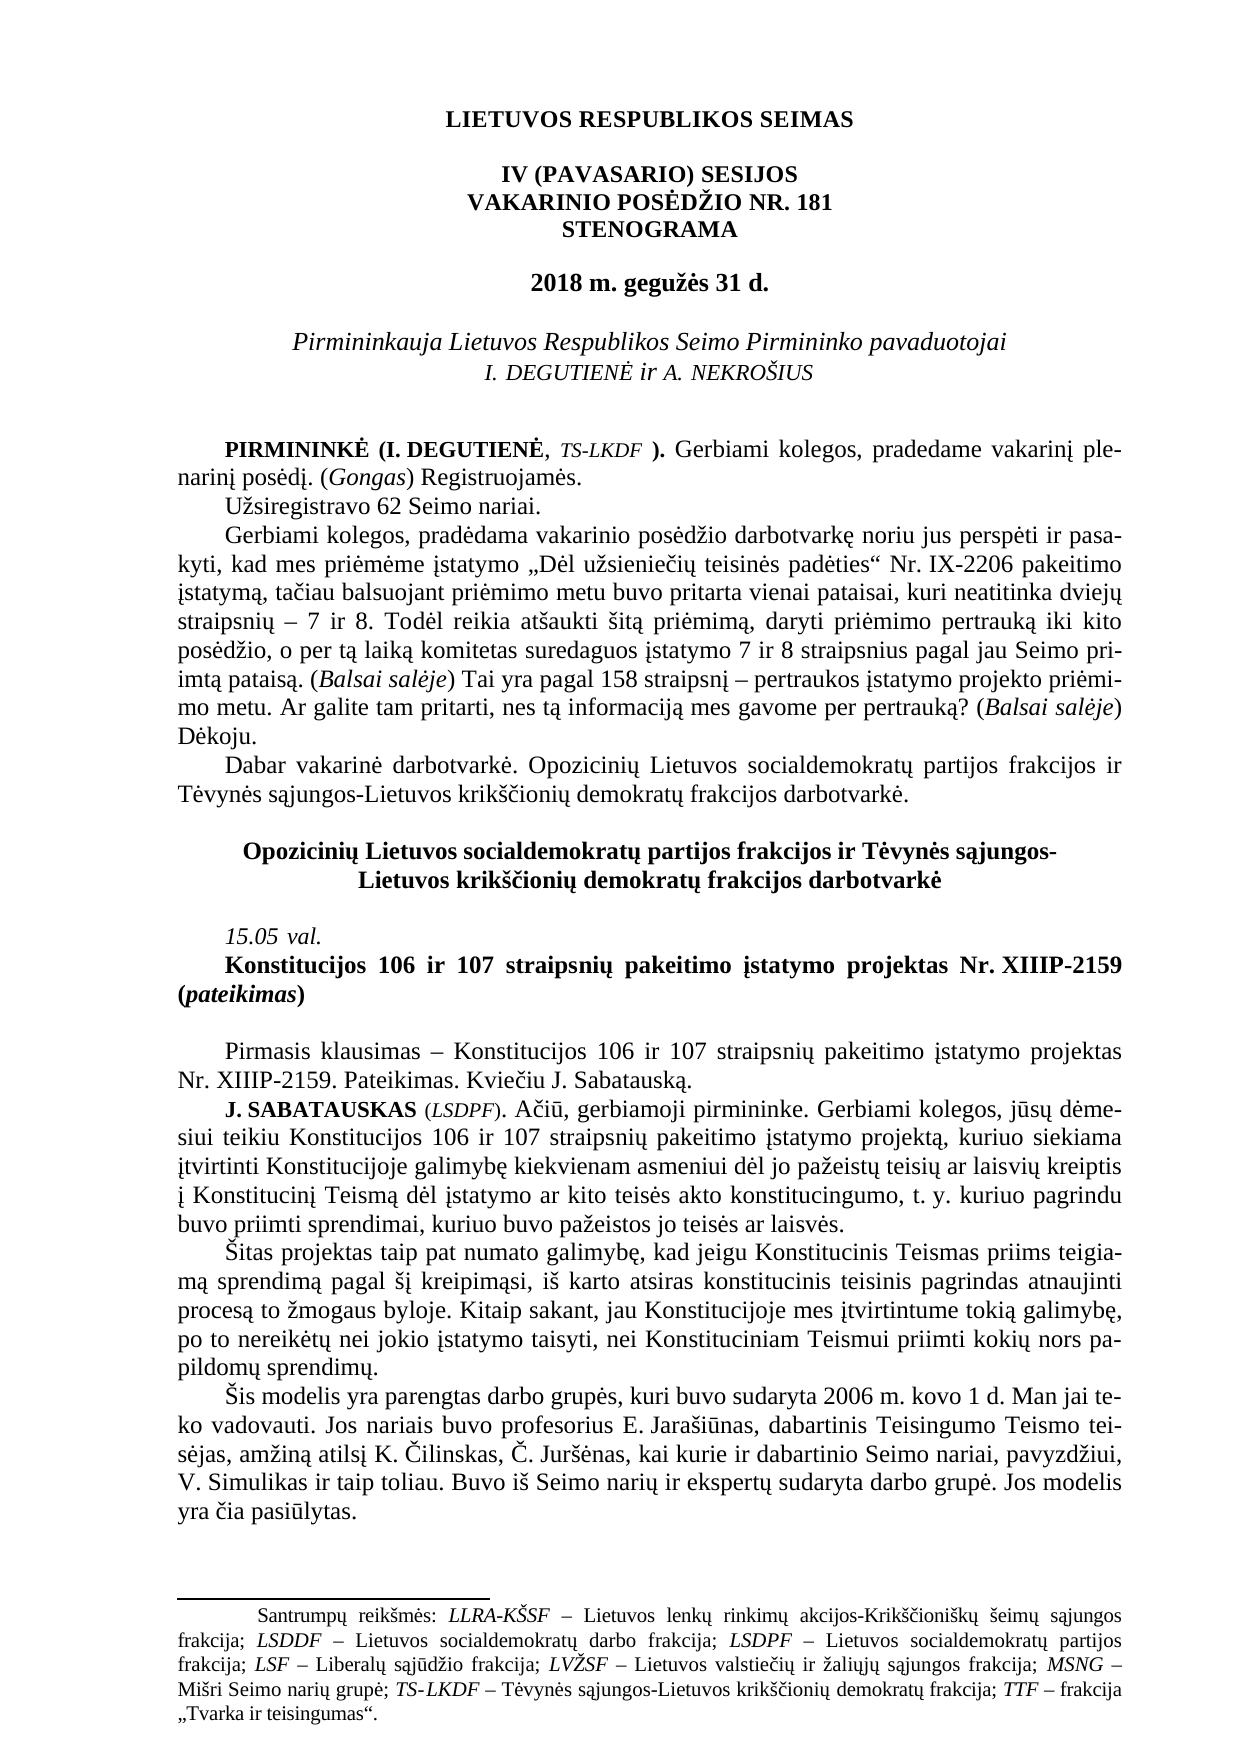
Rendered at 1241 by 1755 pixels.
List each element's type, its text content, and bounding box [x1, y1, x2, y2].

text Opo­zi­ci­nių Lie­tu­vos so­cial­de­mok­ra­tų par­ti­jos frak­ci­jos ir Tė­vy­nės są­jun­gos-Lietuvos krikš­čio­nių de­mok­ra­tų frak­ci­jos dar­bo­tvarkė [177, 836, 1122, 894]
title STENOGRAMA [177, 215, 1122, 243]
text PIRMININKĖ (I. DEGUTIENĖ, TS-LKDF). Ger­bia­mi ko­le­gos, pra­de­da­me va­ka­ri­nį ple­na­ri­nį po­sė­dį. (Gon­gas) Re­gist­ruo­ja­mės. [177, 434, 1122, 491]
text Pirmininkauja Lietuvos Respublikos Seimo Pirmininko pavaduotojai I. DEGUTIENĖ ir A. NEKROŠIUS [177, 326, 1122, 386]
text Santrumpų reikšmės: LLRA-KŠSF – Lietuvos lenkų rinkimų akcijos-Krikščioniškų šeimų sąjungos frakcija; LSDDF – Lietuvos socialdemokratų darbo frakcija; LSDPF – Lietuvos socialdemokratų partijos frakcija; LSF – Liberalų sąjūdžio frakcija; LVŽSF – Lietuvos valstiečių ir žaliųjų sąjungos frakcija; MSNG – Mišri Seimo narių grupė; TS‑LKDF – Tėvynės sąjungos-Lietuvos krikščionių demokratų frakcija; TTF – frakcija „Tvarka ir teisingumas“. [177, 1599, 1122, 1724]
text J. SABATAUSKAS (LSDPF). Ačiū, ger­bia­mo­ji pir­mi­nin­ke. Ger­bia­mi ko­le­gos, jū­sų dė­me­siui tei­kiu Kon­sti­tu­ci­jos 106 ir 107 straips­nių pa­kei­ti­mo įsta­ty­mo pro­jek­tą, ku­riuo sie­kia­ma įtvir­tin­ti Kon­sti­tu­ci­jo­je ga­li­my­bę kiek­vie­nam as­me­niui dėl jo pa­žeis­tų tei­sių ar lais­vių kreip­tis į Kon­sti­tu­ci­nį Teis­mą dėl įsta­ty­mo ar ki­to tei­sės ak­to kon­sti­tu­cin­gu­mo, t. y. ku­riuo pa­grin­du bu­vo pri­im­ti spren­di­mai, ku­riuo bu­vo pa­žeis­tos jo tei­sės ar lais­vės. [177, 1094, 1122, 1237]
title IV (PAVASARIO) SESIJOS [177, 160, 1122, 187]
text 2018 m. gegužės 31 d. [177, 267, 1122, 297]
text Kon­sti­tu­ci­jos 106 ir 107 straips­nių pa­kei­ti­mo įsta­ty­mo pro­jek­tas Nr. XIIIP-2159 (pa­tei­ki­mas) [177, 950, 1122, 1007]
text Ši­tas pro­jek­tas taip pat nu­ma­to ga­li­my­bę, kad jei­gu Kon­sti­tu­ci­nis Teis­mas pri­ims tei­gia­mą spren­di­mą pa­gal šį krei­pi­mą­si, iš kar­to at­si­ras kon­sti­tu­ci­nis tei­si­nis pa­grin­das at­nau­jin­ti pro­ce­są to žmo­gaus by­lo­je. Ki­taip sa­kant, jau Kon­sti­tu­ci­jo­je mes įtvir­tin­tu­me to­kią ga­li­my­bę, po to ne­rei­kė­tų nei jo­kio įsta­ty­mo tai­sy­ti, nei Kon­sti­tu­ci­niam Teis­mui pri­im­ti ko­kių nors pa­pil­do­mų spren­di­mų. [177, 1237, 1122, 1381]
text 15.05 val. [224, 922, 1122, 950]
text Šis mo­de­lis yra pa­reng­tas dar­bo gru­pės, ku­ri bu­vo su­da­ry­ta 2006 m. ko­vo 1 d. Man jai te­ko va­do­vau­ti. Jos na­riais bu­vo pro­fe­so­rius E. Ja­ra­šiū­nas, da­bar­ti­nis Tei­sin­gu­mo Teis­mo tei­sėjas, am­ži­ną atil­sį K. Či­lins­kas, Č. Jur­šė­nas, kai ku­rie ir da­bar­ti­nio Sei­mo na­riai, pa­vyz­džiui, V. Si­mu­li­kas ir taip to­liau. Bu­vo iš Sei­mo na­rių ir eks­per­tų su­da­ry­ta dar­bo gru­pė. Jos mo­de­lis yra čia pa­siū­ly­tas. [177, 1381, 1122, 1525]
text Pir­ma­sis klau­si­mas – Kon­sti­tu­ci­jos 106 ir 107 straips­nių pa­kei­ti­mo įsta­ty­mo pro­jek­tas Nr. XIIIP-2159. Pa­tei­ki­mas. Kvie­čiu J. Sa­ba­taus­ką. [177, 1036, 1122, 1094]
text Da­bar va­ka­ri­nė dar­bo­tvarkė. Opo­zi­ci­nių Lie­tu­vos so­cial­de­mok­ra­tų par­ti­jos frak­ci­jos ir Tė­vy­nės są­jun­gos-Lie­tu­vos krikš­čio­nių de­mok­ra­tų frak­ci­jos dar­bo­tvarkė. [177, 750, 1122, 807]
text Už­si­re­gist­ra­vo 62 Sei­mo na­riai. [177, 491, 1122, 520]
text Ger­bia­mi ko­le­gos, pra­dė­da­ma va­ka­ri­nio po­sė­džio dar­bo­tvarkę no­riu jus per­spė­ti ir pa­sa­ky­ti, kad mes pri­ėmė­me įsta­ty­mo „Dėl už­sie­nie­čių tei­si­nės pa­dė­ties“ Nr. IX-2206 pa­kei­ti­mo įsta­ty­mą, ta­čiau bal­suo­jant pri­ėmi­mo me­tu bu­vo pri­tar­ta vie­nai pa­tai­sai, ku­ri ne­ati­tin­ka dvie­jų straips­nių – 7 ir 8. To­dėl rei­kia at­šauk­ti ši­tą pri­ėmi­mą, da­ry­ti pri­ėmi­mo per­trau­ką iki ki­to posė­džio, o per tą lai­ką ko­mi­te­tas su­re­da­guos įsta­ty­mo 7 ir 8 straips­nius pa­gal jau Sei­mo pri­im­tą pa­tai­są. (Bal­sai sa­lė­je) Tai yra pa­gal 158 straips­nį – per­trau­kos įsta­ty­mo pro­jek­to pri­ėmi­mo me­tu. Ar ga­li­te tam pri­tar­ti, nes tą in­for­ma­ci­ją mes ga­vo­me per per­trau­ką? (Bal­sai sa­lė­je) Dė­ko­ju. [177, 520, 1122, 750]
title VAKARINIO posėdžio NR. 181 [177, 187, 1122, 215]
title LIETUVOS RESPUBLIKOS SEIMAS [177, 105, 1122, 132]
